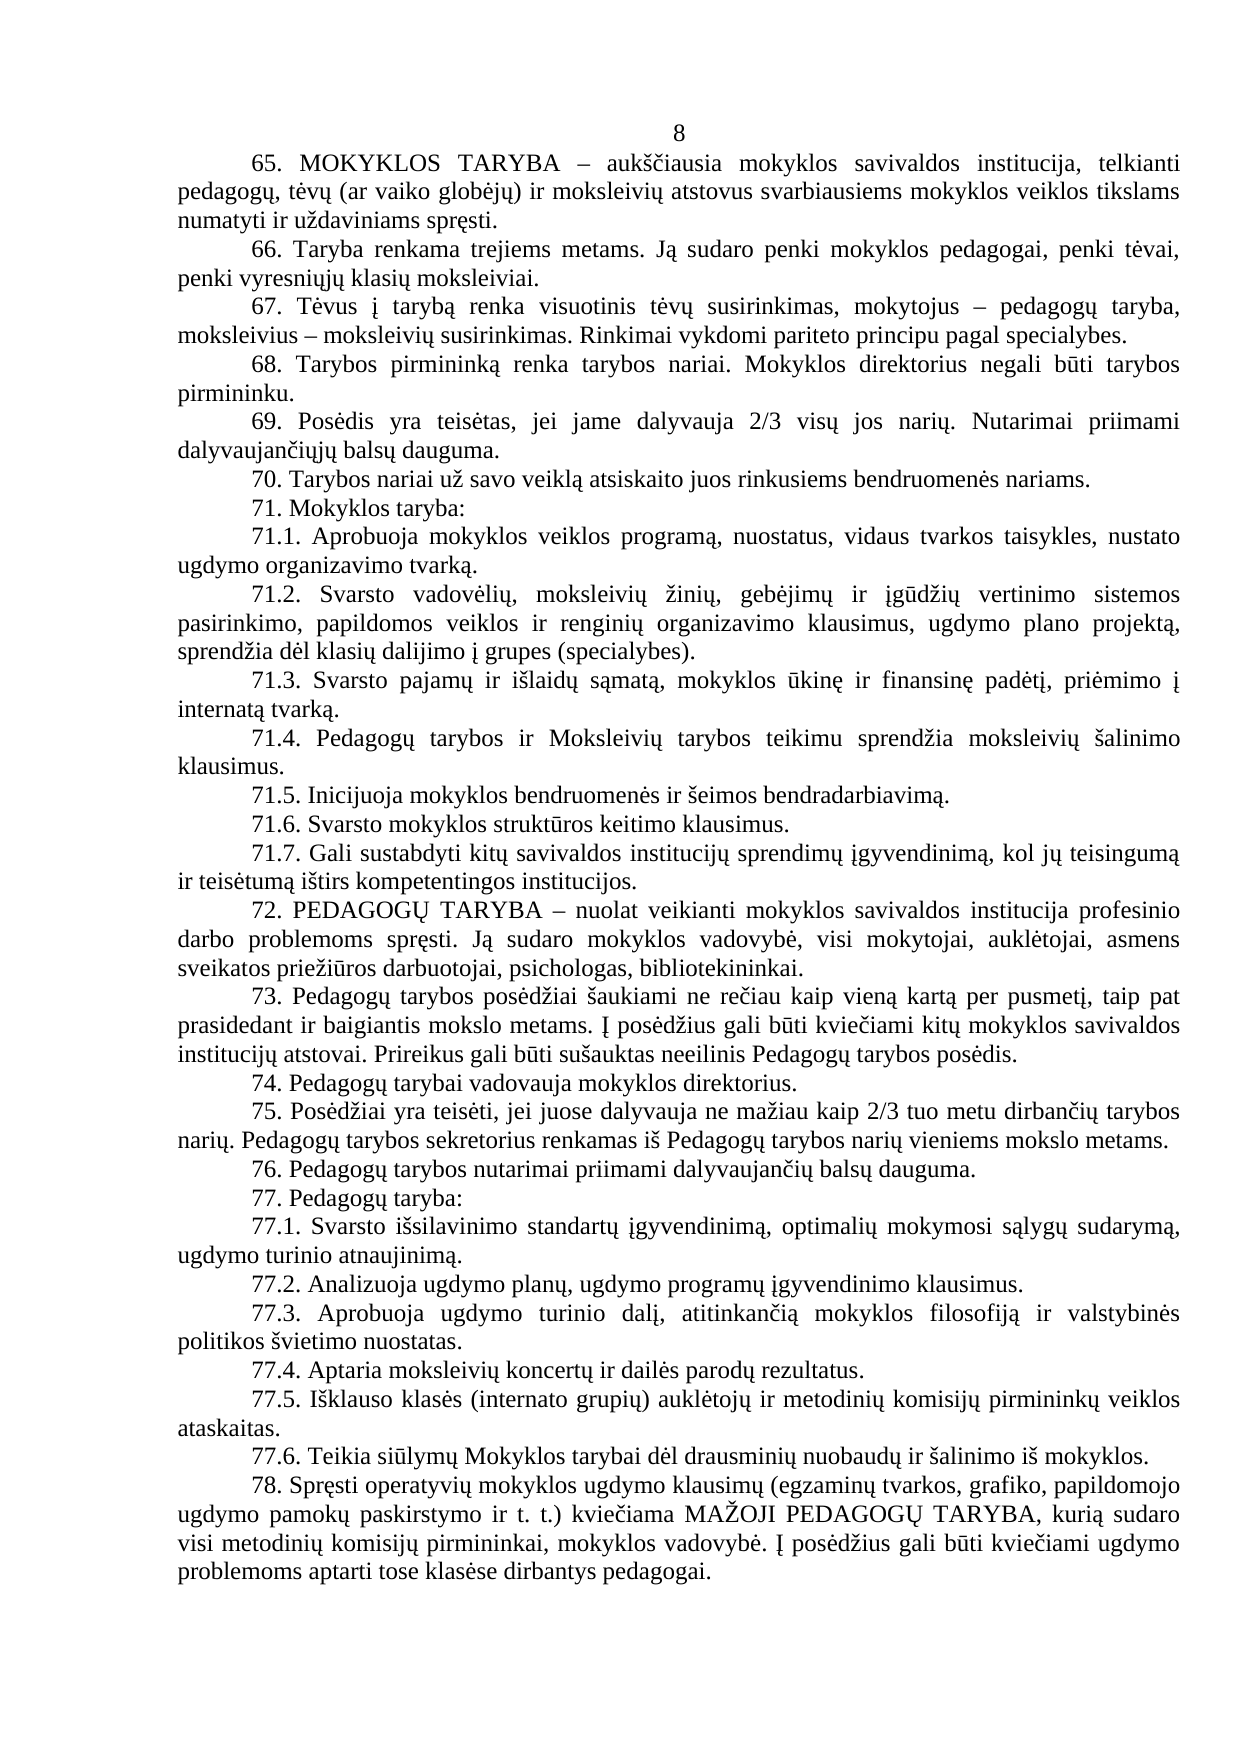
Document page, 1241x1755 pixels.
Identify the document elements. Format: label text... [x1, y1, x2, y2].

text 74. Pedagogų tarybai vadovauja mokyklos direktorius. [177, 1068, 1181, 1096]
text 71.3. Svarsto pajamų ir išlaidų sąmatą, mokyklos ūkinę ir finansinę padėtį, priėmimo į internatą tvarką. [177, 665, 1181, 723]
text 71.4. Pedagogų tarybos ir Moksleivių tarybos teikimu sprendžia moksleivių šalinimo klausimus. [177, 723, 1181, 780]
text 76. Pedagogų tarybos nutarimai priimami dalyvaujančių balsų dauguma. [177, 1154, 1181, 1183]
text 75. Posėdžiai yra teisėti, jei juose dalyvauja ne mažiau kaip 2/3 tuo metu dirbančių tarybos narių. Pedagogų tarybos sekretorius renkamas iš Pedagogų tarybos narių vieniems mokslo metams. [177, 1096, 1181, 1154]
text 71.1. Aprobuoja mokyklos veiklos programą, nuostatus, vidaus tvarkos taisykles, nustato ugdymo organizavimo tvarką. [177, 521, 1181, 579]
text 71.5. Inicijuoja mokyklos bendruomenės ir šeimos bendradarbiavimą. [177, 780, 1181, 809]
text 77.5. Išklauso klasės (internato grupių) auklėtojų ir metodinių komisijų pirmininkų veiklos ataskaitas. [177, 1384, 1181, 1441]
text 67. Tėvus į tarybą renka visuotinis tėvų susirinkimas, mokytojus – pedagogų taryba, moksleivius – moksleivių susirinkimas. Rinkimai vykdomi pariteto principu pagal specialybes. [177, 291, 1181, 349]
text 77.2. Analizuoja ugdymo planų, ugdymo programų įgyvendinimo klausimus. [177, 1269, 1181, 1298]
text 77. Pedagogų taryba: [177, 1183, 1181, 1211]
text 69. Posėdis yra teisėtas, jei jame dalyvauja 2/3 visų jos narių. Nutarimai priimami dalyvaujančiųjų balsų dauguma. [177, 406, 1181, 464]
text 71. Mokyklos taryba: [177, 493, 1181, 521]
text 70. Tarybos nariai už savo veiklą atsiskaito juos rinkusiems bendruomenės nariams. [177, 464, 1181, 493]
text 71.7. Gali sustabdyti kitų savivaldos institucijų sprendimų įgyvendinimą, kol jų teisingumą ir teisėtumą ištirs kompetentingos institucijos. [177, 838, 1181, 895]
text 77.3. Aprobuoja ugdymo turinio dalį, atitinkančią mokyklos filosofiją ir valstybinės politikos švietimo nuostatas. [177, 1298, 1181, 1355]
text 77.4. Aptaria moksleivių koncertų ir dailės parodų rezultatus. [177, 1355, 1181, 1384]
text 71.2. Svarsto vadovėlių, moksleivių žinių, gebėjimų ir įgūdžių vertinimo sistemos pasirinkimo, papildomos veiklos ir renginių organizavimo klausimus, ugdymo plano projektą, sprendžia dėl klasių dalijimo į grupes (specialybes). [177, 579, 1181, 665]
text 72. PEDAGOGŲ TARYBA – nuolat veikianti mokyklos savivaldos institucija profesinio darbo problemoms spręsti. Ją sudaro mokyklos vadovybė, visi mokytojai, auklėtojai, asmens sveikatos priežiūros darbuotojai, psichologas, bibliotekininkai. [177, 895, 1181, 981]
text 77.1. Svarsto išsilavinimo standartų įgyvendinimą, optimalių mokymosi sąlygų sudarymą, ugdymo turinio atnaujinimą. [177, 1211, 1181, 1269]
text 73. Pedagogų tarybos posėdžiai šaukiami ne rečiau kaip vieną kartą per pusmetį, taip pat prasidedant ir baigiantis mokslo metams. Į posėdžius gali būti kviečiami kitų mokyklos savivaldos institucijų atstovai. Prireikus gali būti sušauktas neeilinis Pedagogų tarybos posėdis. [177, 981, 1181, 1068]
text 66. Taryba renkama trejiems metams. Ją sudaro penki mokyklos pedagogai, penki tėvai, penki vyresniųjų klasių moksleiviai. [177, 234, 1181, 291]
text 77.6. Teikia siūlymų Mokyklos tarybai dėl drausminių nuobaudų ir šalinimo iš mokyklos. [177, 1441, 1181, 1470]
text 65. MOKYKLOS TARYBA – aukščiausia mokyklos savivaldos institucija, telkianti pedagogų, tėvų (ar vaiko globėjų) ir moksleivių atstovus svarbiausiems mokyklos veiklos tikslams numatyti ir uždaviniams spręsti. [177, 148, 1181, 234]
text 71.6. Svarsto mokyklos struktūros keitimo klausimus. [177, 809, 1181, 838]
text 78. Spręsti operatyvių mokyklos ugdymo klausimų (egzaminų tvarkos, grafiko, papildomojo ugdymo pamokų paskirstymo ir t. t.) kviečiama MAŽOJI PEDAGOGŲ TARYBA, kurią sudaro visi metodinių komisijų pirmininkai, mokyklos vadovybė. Į posėdžius gali būti kviečiami ugdymo problemoms aptarti tose klasėse dirbantys pedagogai. [177, 1470, 1181, 1585]
text 68. Tarybos pirmininką renka tarybos nariai. Mokyklos direktorius negali būti tarybos pirmininku. [177, 349, 1181, 406]
